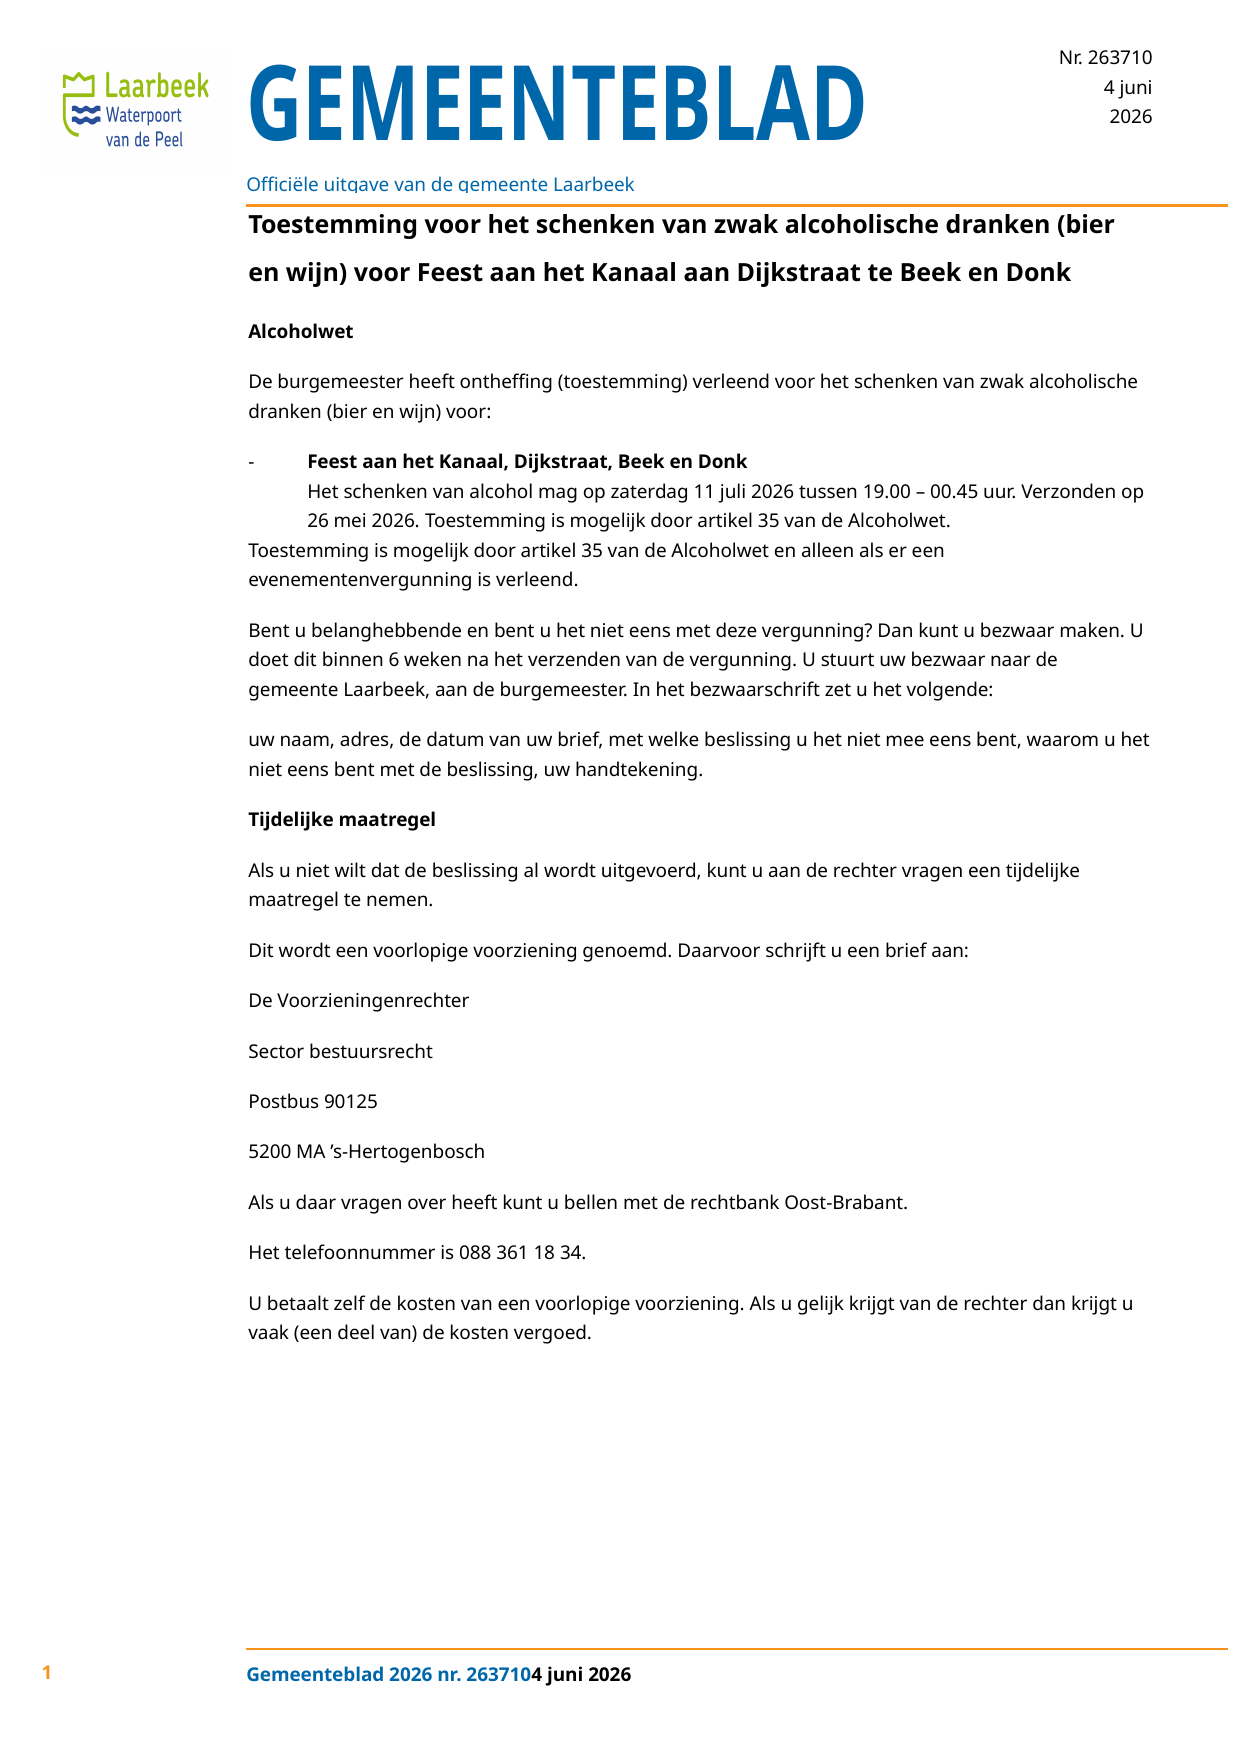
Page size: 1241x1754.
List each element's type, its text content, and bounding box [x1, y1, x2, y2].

list Feest aan het Kanaal, Dijkstraat, Beek en Donk [248, 448, 1152, 474]
picture [41, 47, 231, 172]
text Als u daar vragen over heeft kunt u bellen met de rechtbank Oost-Brabant. [248, 1189, 1152, 1215]
text Dit wordt een voorlopige voorziening genoemd. Daarvoor schrijft u een brief aan: [248, 937, 1152, 963]
text Toestemming voor het schenken van zwak alcoholische dranken (bier en wijn) voor Feest aan het Kanaal aan Dijkstraat te Beek en Donk [248, 207, 1152, 288]
text De burgemeester heeft ontheffing (toestemming) verleend voor het schenken van zwak alcoholische dranken (bier en wijn) voor: [248, 368, 1152, 424]
text 5200 MA ’s-Hertogenbosch [248, 1139, 1152, 1164]
text Toestemming is mogelijk door artikel 35 van de Alcoholwet en alleen als er een evenementenvergunning is verleend. [248, 537, 1152, 592]
text Alcoholwet [248, 318, 1152, 344]
text Als u niet wilt dat de beslissing al wordt uitgevoerd, kunt u aan de rechter vragen een tijdelijke maatregel te nemen. [248, 857, 1152, 912]
text Tijdelijke maatregel [248, 807, 1152, 832]
text Sector bestuursrecht [248, 1038, 1152, 1064]
text Bent u belanghebbende en bent u het niet eens met deze vergunning? Dan kunt u bezwaar maken. U doet dit binnen 6 weken na het verzenden van de vergunning. U stuurt uw bezwaar naar de gemeente Laarbeek, aan de burgemeester. In het bezwaarschrift zet u het volgende: [248, 617, 1152, 702]
text Het telefoonnummer is 088 361 18 34. [248, 1239, 1152, 1265]
list Het schenken van alcohol mag op zaterdag 11 juli 2026 tussen 19.00 – 00.45 uur. Verzonden op 26 mei 2026. Toestemming is mogelijk door artikel 35 van de Alcoholwet. [248, 478, 1152, 533]
text U betaalt zelf de kosten van een voorlopige voorziening. Als u gelijk krijgt van de rechter dan krijgt u vaak (een deel van) de kosten vergoed. [248, 1290, 1152, 1345]
text uw naam, adres, de datum van uw brief, met welke beslissing u het niet mee eens bent, waarom u het niet eens bent met de beslissing, uw handtekening. [248, 727, 1152, 782]
text Postbus 90125 [248, 1088, 1152, 1114]
text De Voorzieningenrechter [248, 987, 1152, 1013]
